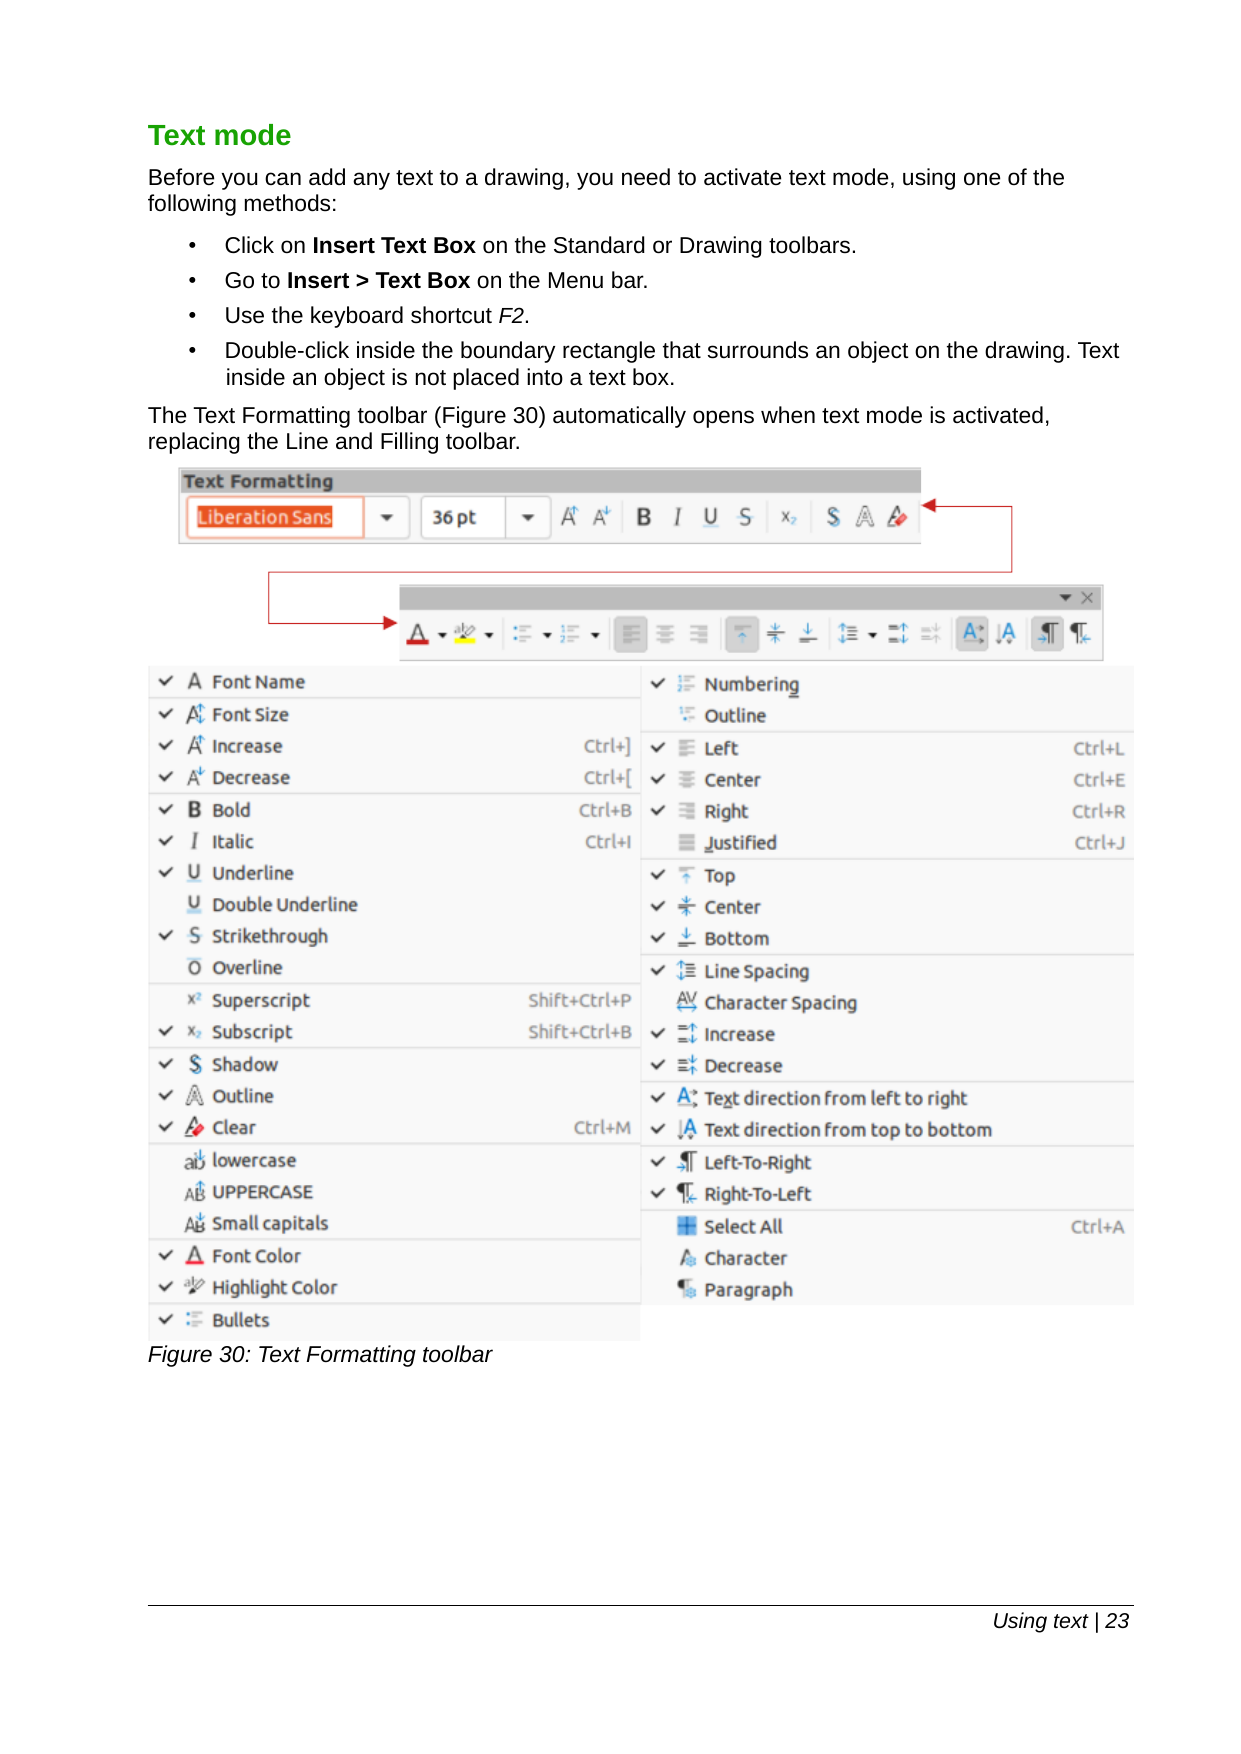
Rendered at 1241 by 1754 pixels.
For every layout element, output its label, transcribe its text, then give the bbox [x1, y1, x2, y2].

picture [147, 466, 1134, 1341]
list Click on Insert Text Box on the Standard or Drawing toolbars. [185, 229, 1134, 258]
text The Text Formatting toolbar (Figure 30) automatically opens when text mode is activated, replacing the Line and Filling toolbar. [148, 402, 1134, 454]
list Go to Insert > Text Box on the Menu bar. [185, 264, 1134, 293]
list Double-click inside the boundary rectangle that surrounds an object on the drawing. Text inside an object is not placed into a text box. [185, 334, 1134, 393]
text Before you can add any text to a drawing, you need to activate text mode, using one of the following methods: [148, 163, 1134, 216]
list Use the keyboard shortcut F2. [185, 299, 1134, 328]
subtitle Text mode [148, 118, 1134, 152]
text Figure 30: Text Formatting toolbar [148, 1341, 1134, 1367]
